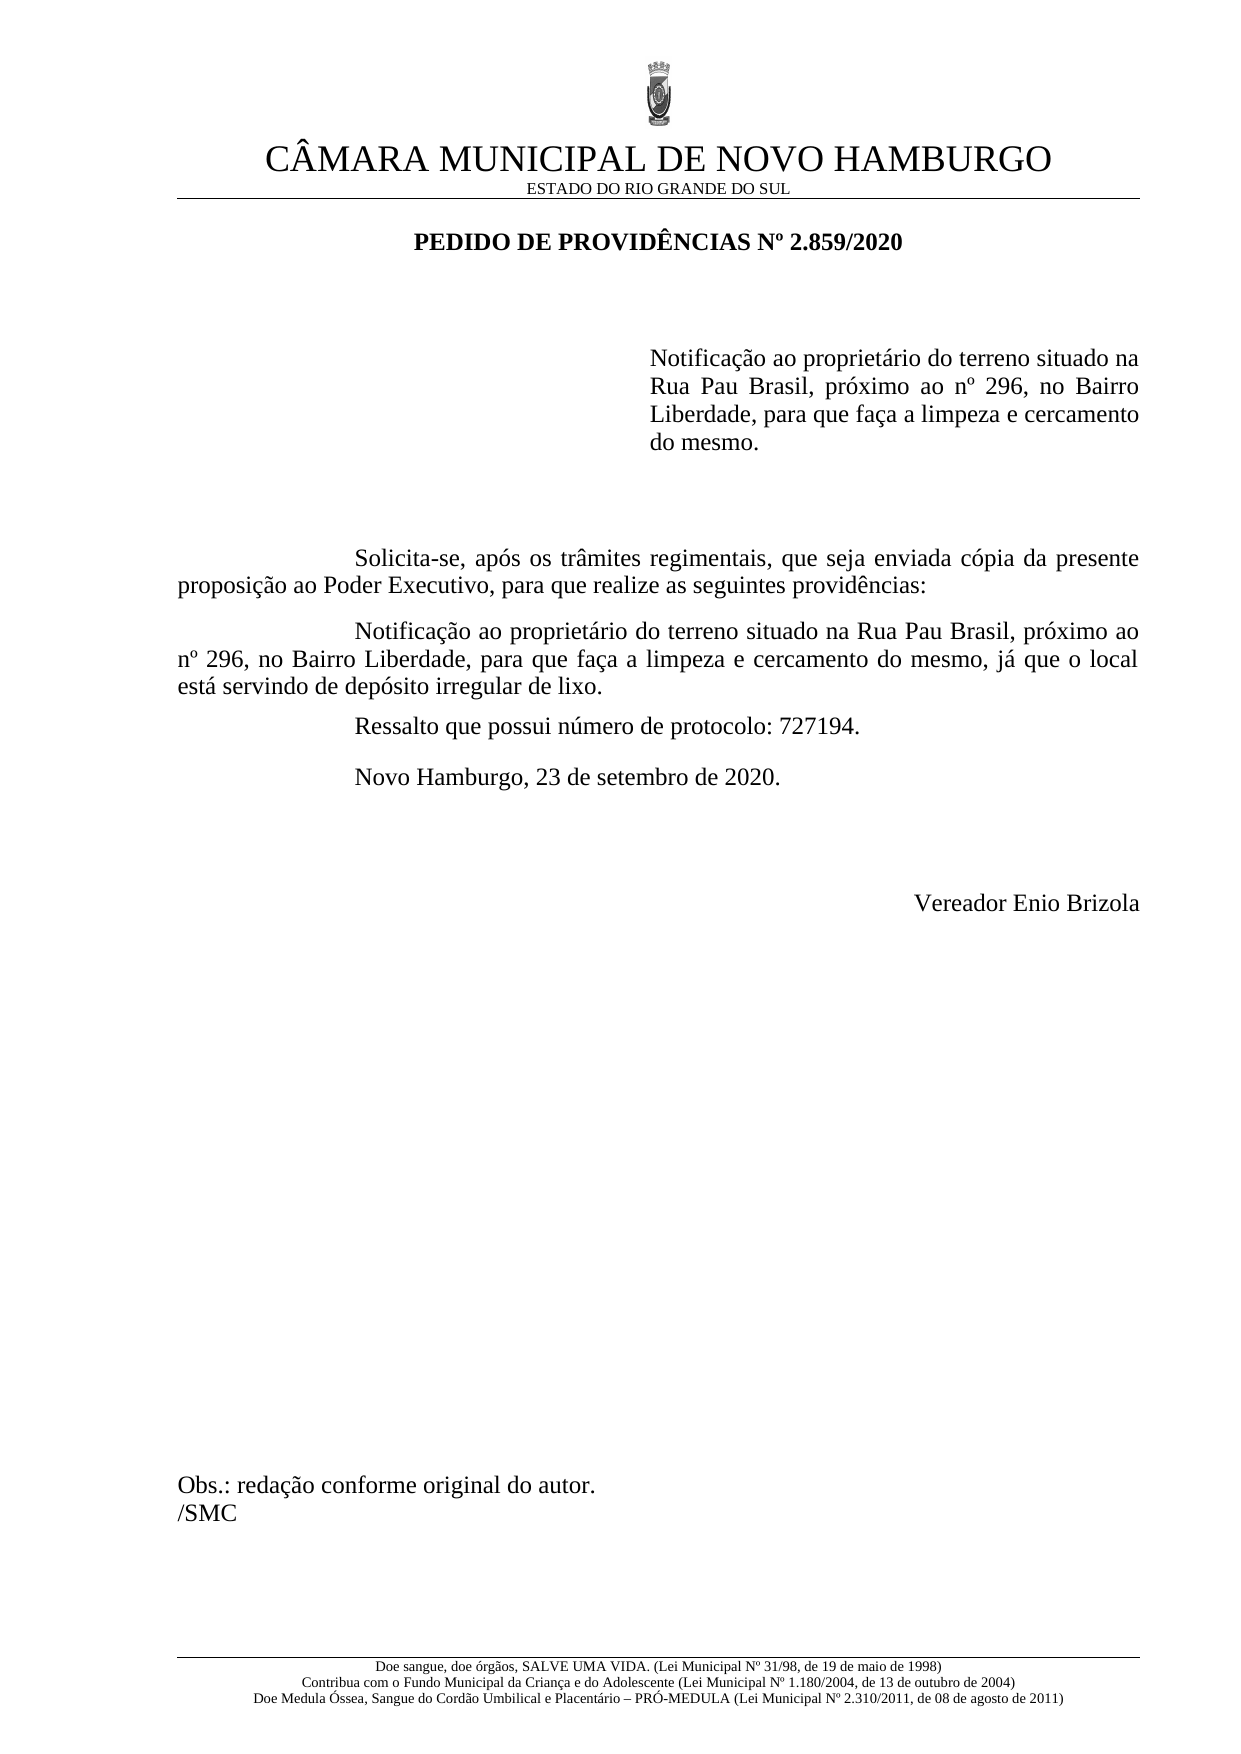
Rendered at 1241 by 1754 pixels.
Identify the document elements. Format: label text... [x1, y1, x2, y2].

text Obs.: redação conforme original do autor. [177, 1471, 1140, 1499]
text Notificação ao proprietário do terreno situado na Rua Pau Brasil, próximo ao nº 296, no Bairro Liberdade, para que faça a limpeza e cercamento do mesmo, já que o local está servindo de depósito irregular de lixo. [177, 617, 1140, 700]
text Ressalto que possui número de protocolo: 727194. [177, 712, 1140, 740]
text Novo Hamburgo, 23 de setembro de 2020. [177, 763, 1140, 791]
text /SMC [177, 1499, 1140, 1527]
text Notificação ao proprietário do terreno situado na Rua Pau Brasil, próximo ao nº 296, no Bairro Liberdade, para que faça a limpeza e cercamento do mesmo. [649, 344, 1140, 455]
text Solicita-se, após os trâmites regimentais, que seja enviada cópia da presente proposição ao Poder Executivo, para que realize as seguintes providências: [177, 544, 1140, 599]
text PEDIDO DE PROVIDÊNCIAS Nº 2.859/2020 [177, 228, 1140, 256]
text Vereador Enio Brizola [177, 889, 1140, 917]
